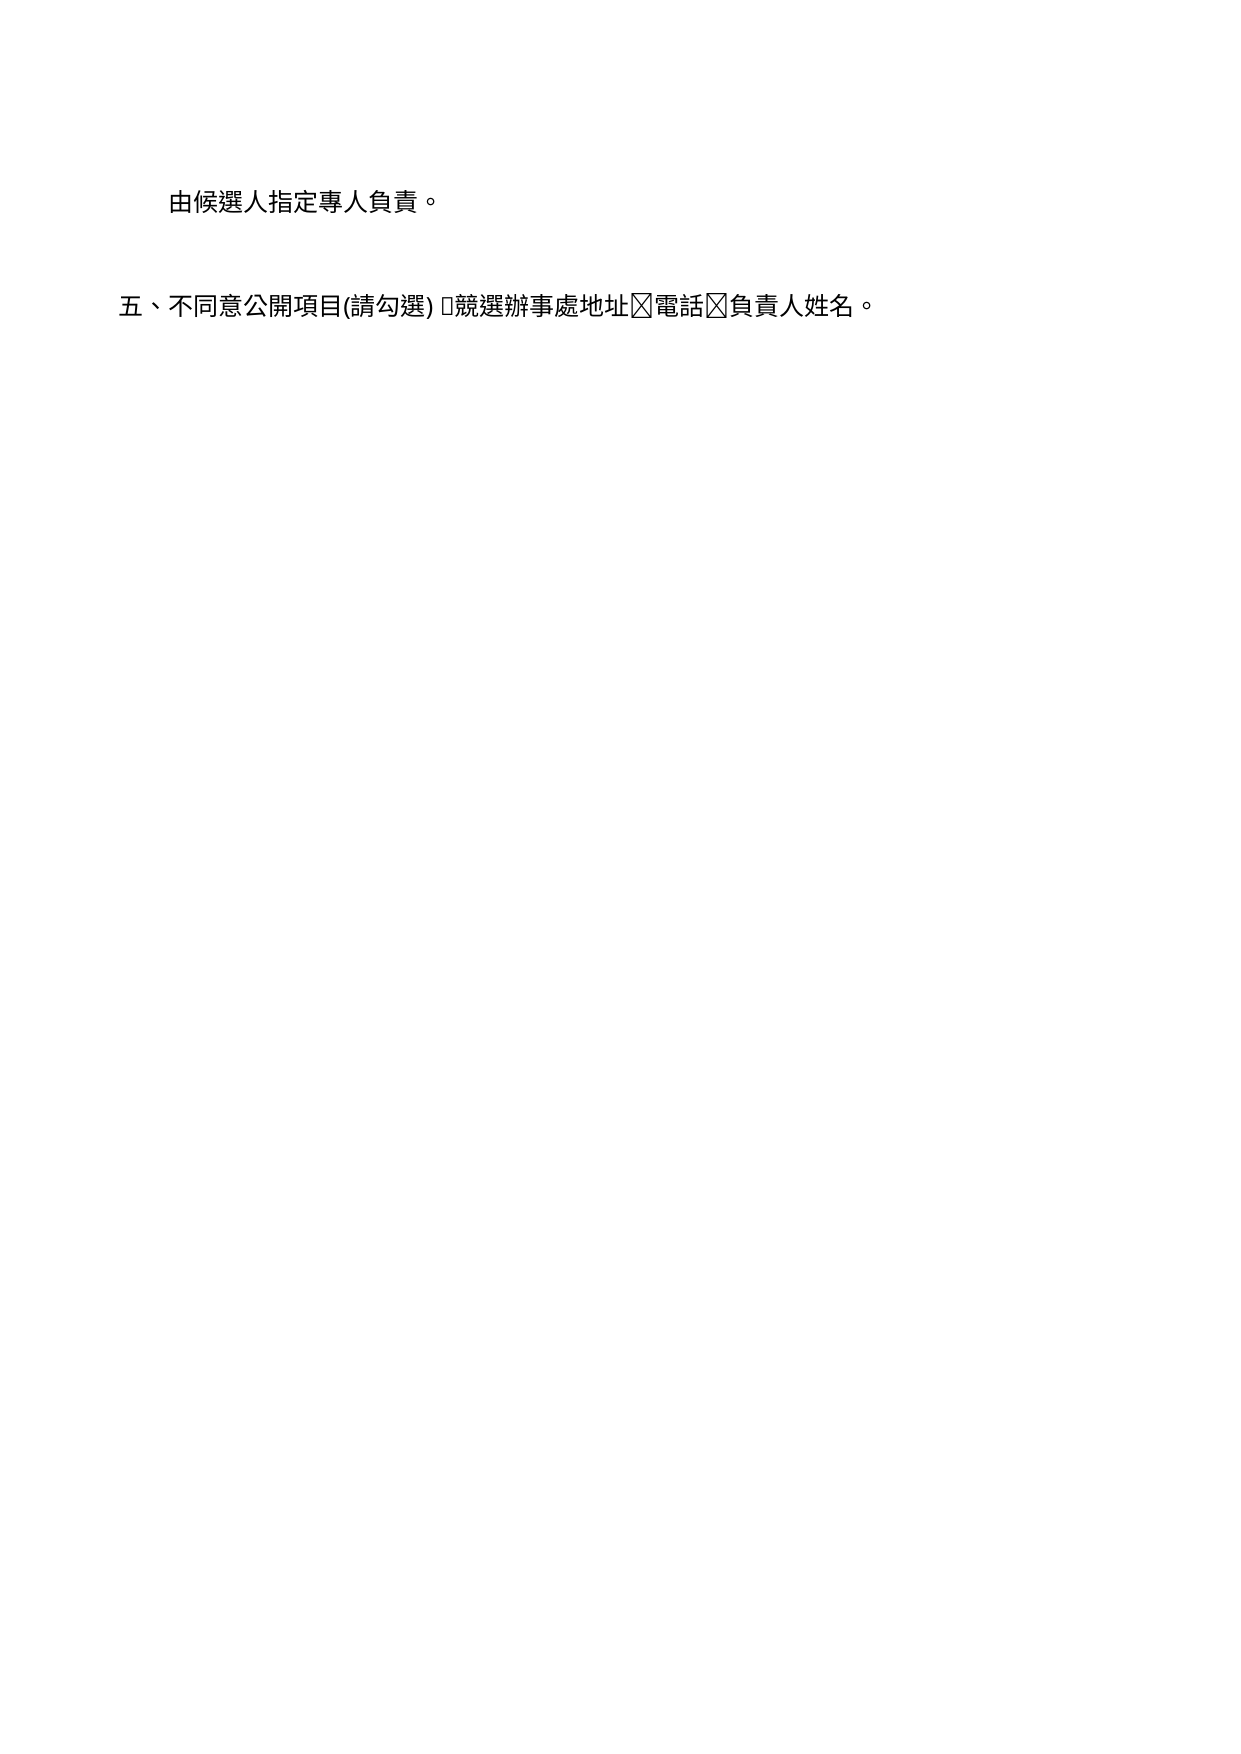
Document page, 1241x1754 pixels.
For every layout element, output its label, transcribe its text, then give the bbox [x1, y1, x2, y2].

text 由候選人指定專人負責。 [118, 148, 1122, 253]
text 五、不同意公開項目(請勾選) 競選辦事處地址電話負責人姓名。 [118, 253, 1122, 357]
